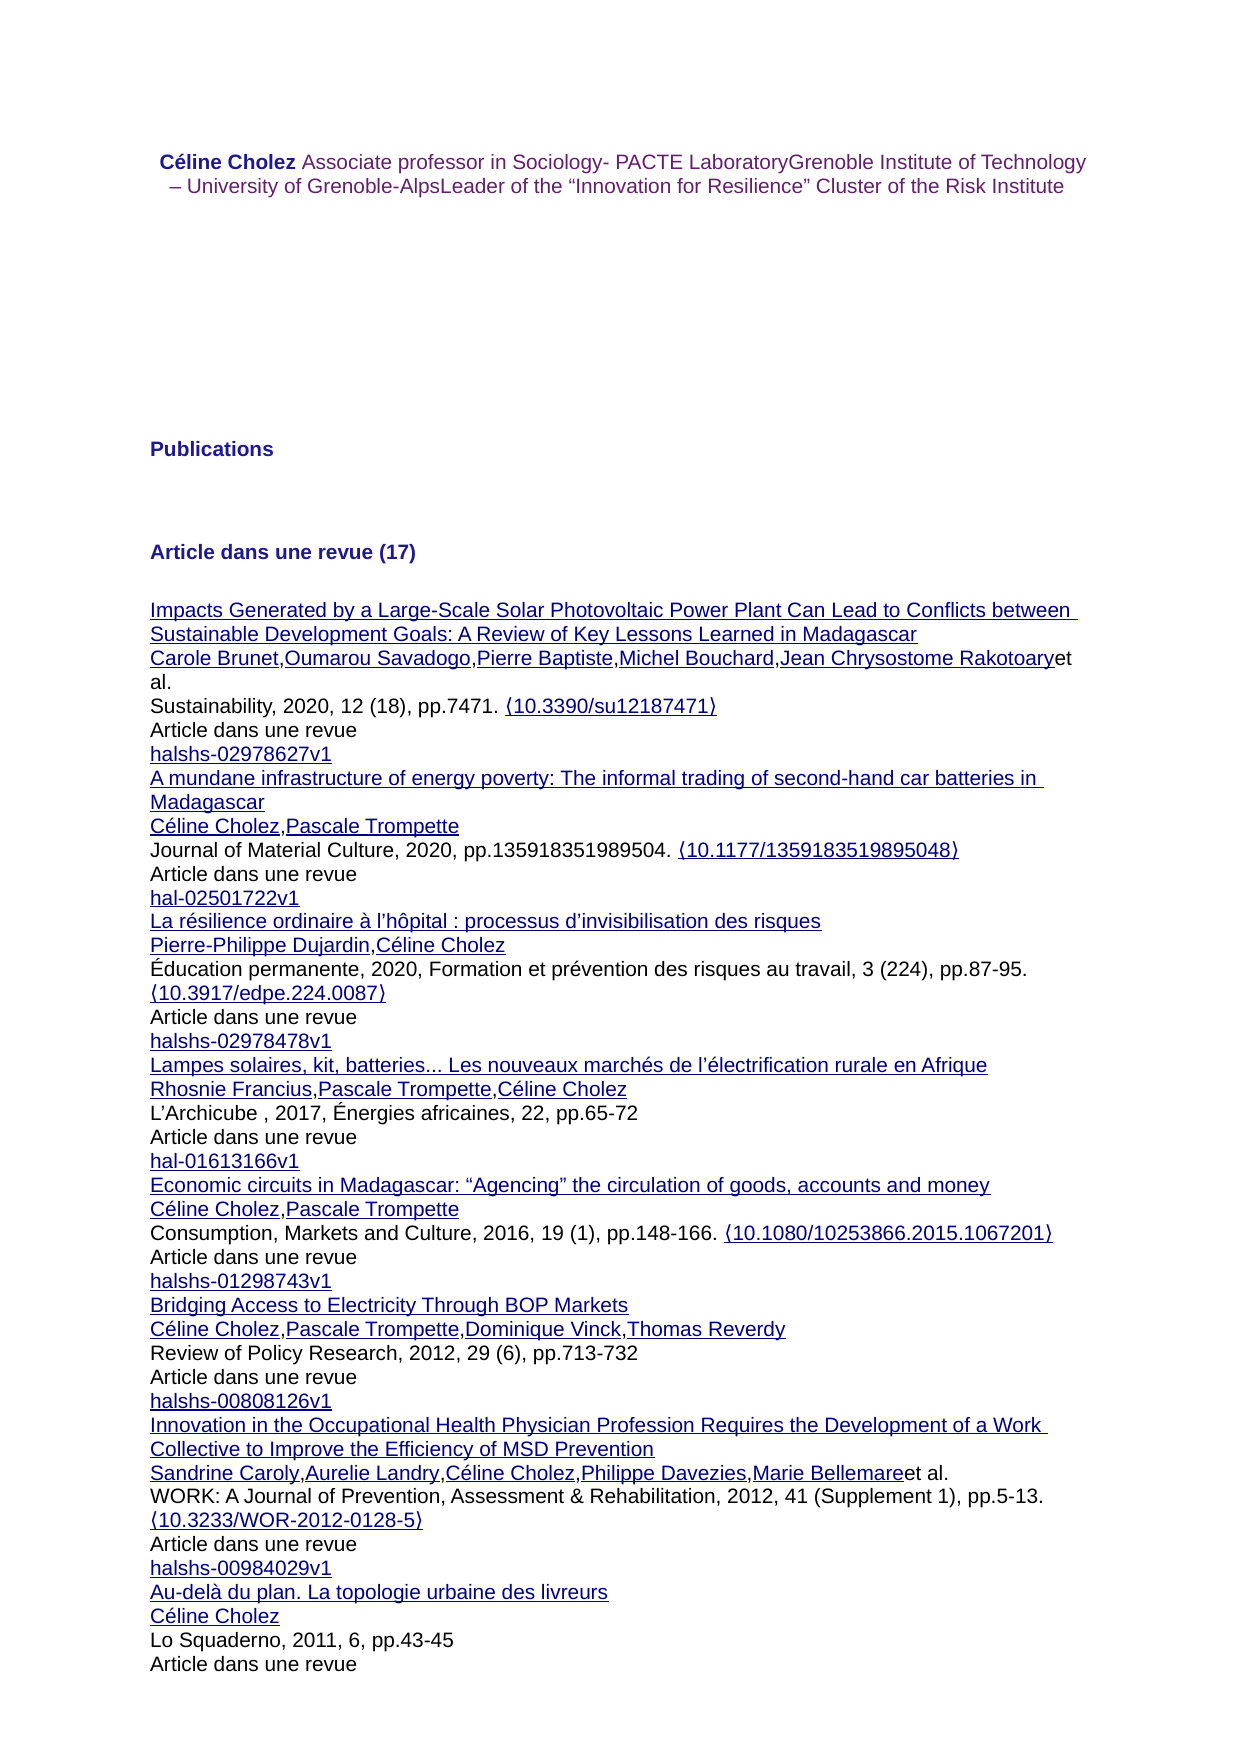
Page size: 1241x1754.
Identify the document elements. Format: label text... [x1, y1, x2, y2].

table_cell Lampes solaires, kit, batteries... Les nouveaux marchés de l’électrification rurale en Afrique Rhosnie Francius,Pascale Trompette,Céline Cholez L’Archicube , 2017, Énergies africaines, 22, pp.65-72 Article dans une revue hal-01613166v1 [150, 1053, 1090, 1173]
table_cell Economic circuits in Madagascar: “Agencing” the circulation of goods, accounts and money Céline Cholez,Pascale Trompette Consumption, Markets and Culture, 2016, 19 (1), pp.148-166. ⟨10.1080/10253866.2015.1067201⟩ Article dans une revue halshs-01298743v1 [150, 1173, 1090, 1293]
table_cell La résilience ordinaire à l’hôpital : processus d’invisibilisation des risques Pierre-Philippe Dujardin,Céline Cholez Éducation permanente, 2020, Formation et prévention des risques au travail, 3 (224), pp.87-95. ⟨10.3917/edpe.224.0087⟩ Article dans une revue halshs-02978478v1 [150, 909, 1090, 1053]
table_cell Bridging Access to Electricity Through BOP Markets Céline Cholez,Pascale Trompette,Dominique Vinck,Thomas Reverdy Review of Policy Research, 2012, 29 (6), pp.713-732 Article dans une revue halshs-00808126v1 [150, 1293, 1090, 1412]
subtitle Céline Cholez Associate professor in Sociology- PACTE LaboratoryGrenoble Institute of Technology – University of Grenoble-AlpsLeader of the “Innovation for Resilience” Cluster of the Risk Institute [150, 150, 1090, 198]
table_cell Innovation in the Occupational Health Physician Profession Requires the Development of a Work Collective to Improve the Efficiency of MSD Prevention Sandrine Caroly,Aurelie Landry,Céline Cholez,Philippe Davezies,Marie Bellemareet al. WORK: A Journal of Prevention, Assessment & Rehabilitation, 2012, 41 (Supplement 1), pp.5-13. ⟨10.3233/WOR-2012-0128-5⟩ Article dans une revue halshs-00984029v1 [150, 1413, 1090, 1580]
subtitle Article dans une revue (17) [150, 539, 1090, 563]
subtitle Publications [150, 436, 1090, 460]
table_cell Au-delà du plan. La topologie urbaine des livreurs Céline Cholez Lo Squaderno, 2011, 6, pp.43-45 Article dans une revue [150, 1580, 1090, 1676]
table_cell A mundane infrastructure of energy poverty: The informal trading of second-hand car batteries in Madagascar Céline Cholez,Pascale Trompette Journal of Material Culture, 2020, pp.135918351989504. ⟨10.1177/1359183519895048⟩ Article dans une revue hal-02501722v1 [150, 766, 1090, 909]
table_header Impacts Generated by a Large-Scale Solar Photovoltaic Power Plant Can Lead to Conflicts between Sustainable Development Goals: A Review of Key Lessons Learned in Madagascar Carole Brunet,Oumarou Savadogo,Pierre Baptiste,Michel Bouchard,Jean Chrysostome Rakotoaryet al. Sustainability, 2020, 12 (18), pp.7471. ⟨10.3390/su12187471⟩ Article dans une revue halshs-02978627v1 [150, 598, 1090, 766]
